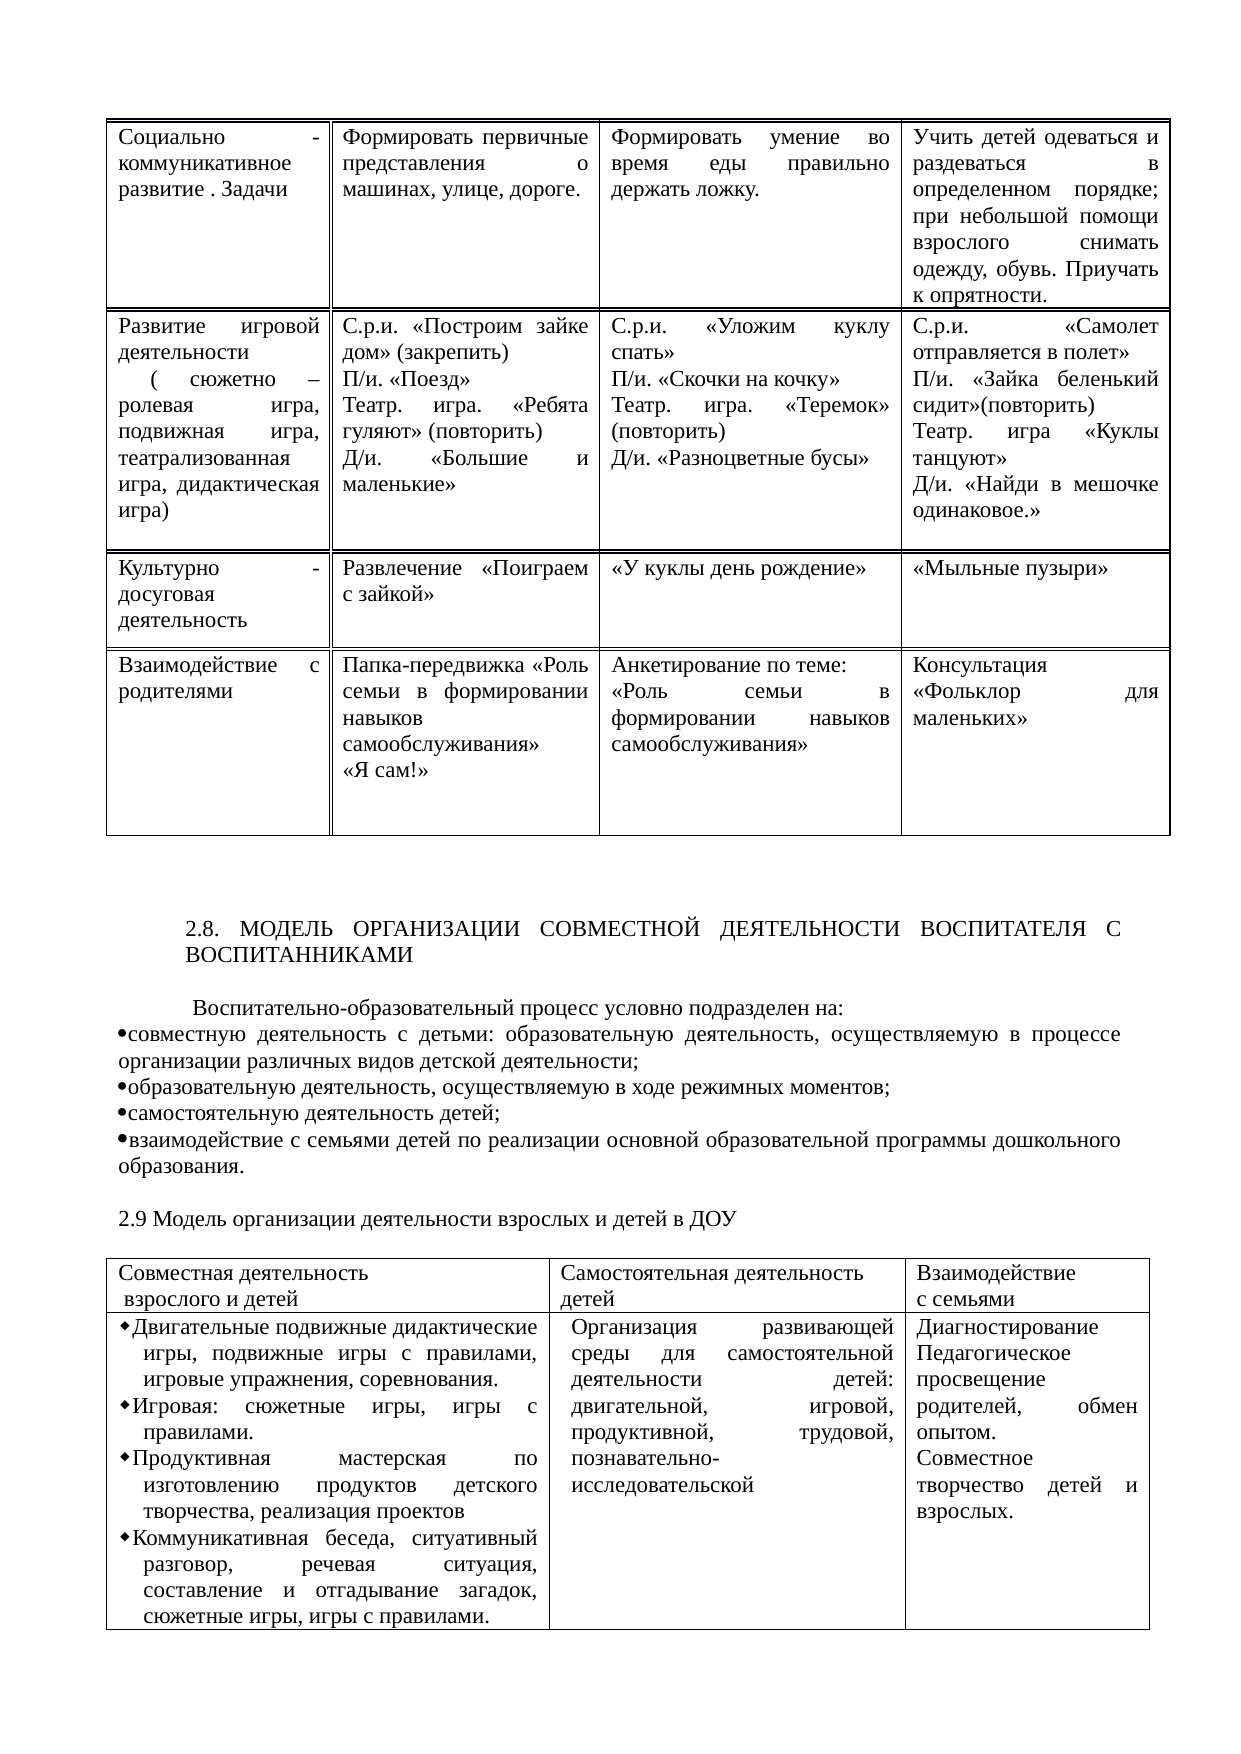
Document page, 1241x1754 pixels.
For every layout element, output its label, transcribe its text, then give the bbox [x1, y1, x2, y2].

list взаимодействие с семьями детей по реализации основной образовательной программы дошкольного образования. [118, 1126, 1122, 1179]
table_cell С.р.и. «Самолет отправляется в полет» П/и. «Зайка беленький сидит»(повторить) Театр. игра «Куклы танцуют» Д/и. «Найди в мешочке одинаковое.» [902, 312, 1169, 549]
list образовательную деятельность, осуществляемую в ходе режимных моментов; [118, 1073, 1122, 1099]
table_cell «Мыльные пузыри» [902, 554, 1169, 646]
table_cell Организация развивающей среды для самостоятельной деятельности детей: двигательной, игровой, продуктивной, трудовой, познавательно-исследовательской [550, 1313, 905, 1629]
table_header Совместная деятельность взрослого и детей [107, 1259, 549, 1312]
text 2.9 Модель организации деятельности взрослых и детей в ДОУ [118, 1205, 1122, 1232]
table_cell «У куклы день рождение» [600, 554, 901, 646]
text Воспитательно-образовательный процесс условно подразделен на: [118, 994, 1122, 1020]
list самостоятельную деятельность детей; [118, 1099, 1122, 1126]
list совместную деятельность с детьми: образовательную деятельность, осуществляемую в процессе организации различных видов детской деятельности; [118, 1020, 1122, 1073]
table_header Самостоятельная деятельность детей [550, 1259, 905, 1312]
table_cell Формировать первичные представления о машинах, улице, дороге. [333, 123, 599, 307]
table_cell Развлечение «Поиграем с зайкой» [333, 554, 599, 646]
table_cell Анкетирование по теме: «Роль семьи в формировании навыков самообслуживания» [600, 651, 901, 835]
table_cell Папка-передвижка «Роль семьи в формировании навыков самообслуживания» «Я сам!» [333, 651, 599, 835]
table_cell Диагностирование Педагогическое просвещение родителей, обмен опытом. Совместное творчество детей и взрослых. [906, 1313, 1149, 1629]
table_cell Двигательные подвижные дидактические игры, подвижные игры с правилами, игровые упражнения, соревнования. Игровая: сюжетные игры, игры с правилами. Продуктивная мастерская по изготовлению продуктов детского творчества, реализация проектов Коммуникативная беседа, ситуативный разговор, речевая ситуация, составление и отгадывание загадок, сюжетные игры, игры с правилами. Трудовая: совместные действия, поручение, задание,. Познавательно-исследовательская: наблюдение, экскурсия, , экспериментирование, коллекционирование, моделирование, реализация проекта, игры с правилами. Музыкально-художественная: слушание, исполнение, подвижные игры (с музыкальным сопровождением) Чтение художественной литературы: чтение, разучивание [107, 1313, 549, 1629]
table_cell Взаимодействие с родителями [107, 651, 329, 835]
table_cell Учить детей одеваться и раздеваться в определенном порядке; при небольшой помощи взрослого снимать одежду, обувь. Приучать к опрятности. [902, 123, 1169, 307]
table_cell Социально -коммуникативное развитие . Задачи [107, 123, 329, 307]
table_header Взаимодействие с семьями [906, 1259, 1149, 1312]
table_cell С.р.и. «Уложим куклу спать» П/и. «Скочки на кочку» Театр. игра. «Теремок» (повторить) Д/и. «Разноцветные бусы» [600, 312, 901, 549]
table_cell Культурно - досуговая деятельность [107, 554, 329, 646]
text 2.8. МОДЕЛЬ ОРГАНИЗАЦИИ СОВМЕСТНОЙ ДЕЯТЕЛЬНОСТИ ВОСПИТАТЕЛЯ С ВОСПИТАННИКАМИ [185, 915, 1122, 968]
table_cell Развитие игровой деятельности ( сюжетно – ролевая игра, подвижная игра, театрализованная игра, дидактическая игра) [107, 312, 329, 549]
table_cell Формировать умение во время еды правильно держать ложку. [600, 123, 901, 307]
table_cell С.р.и. «Построим зайке дом» (закрепить) П/и. «Поезд» Театр. игра. «Ребята гуляют» (повторить) Д/и. «Большие и маленькие» [333, 312, 599, 549]
table_cell Консультация «Фольклор для маленьких» [902, 651, 1169, 835]
